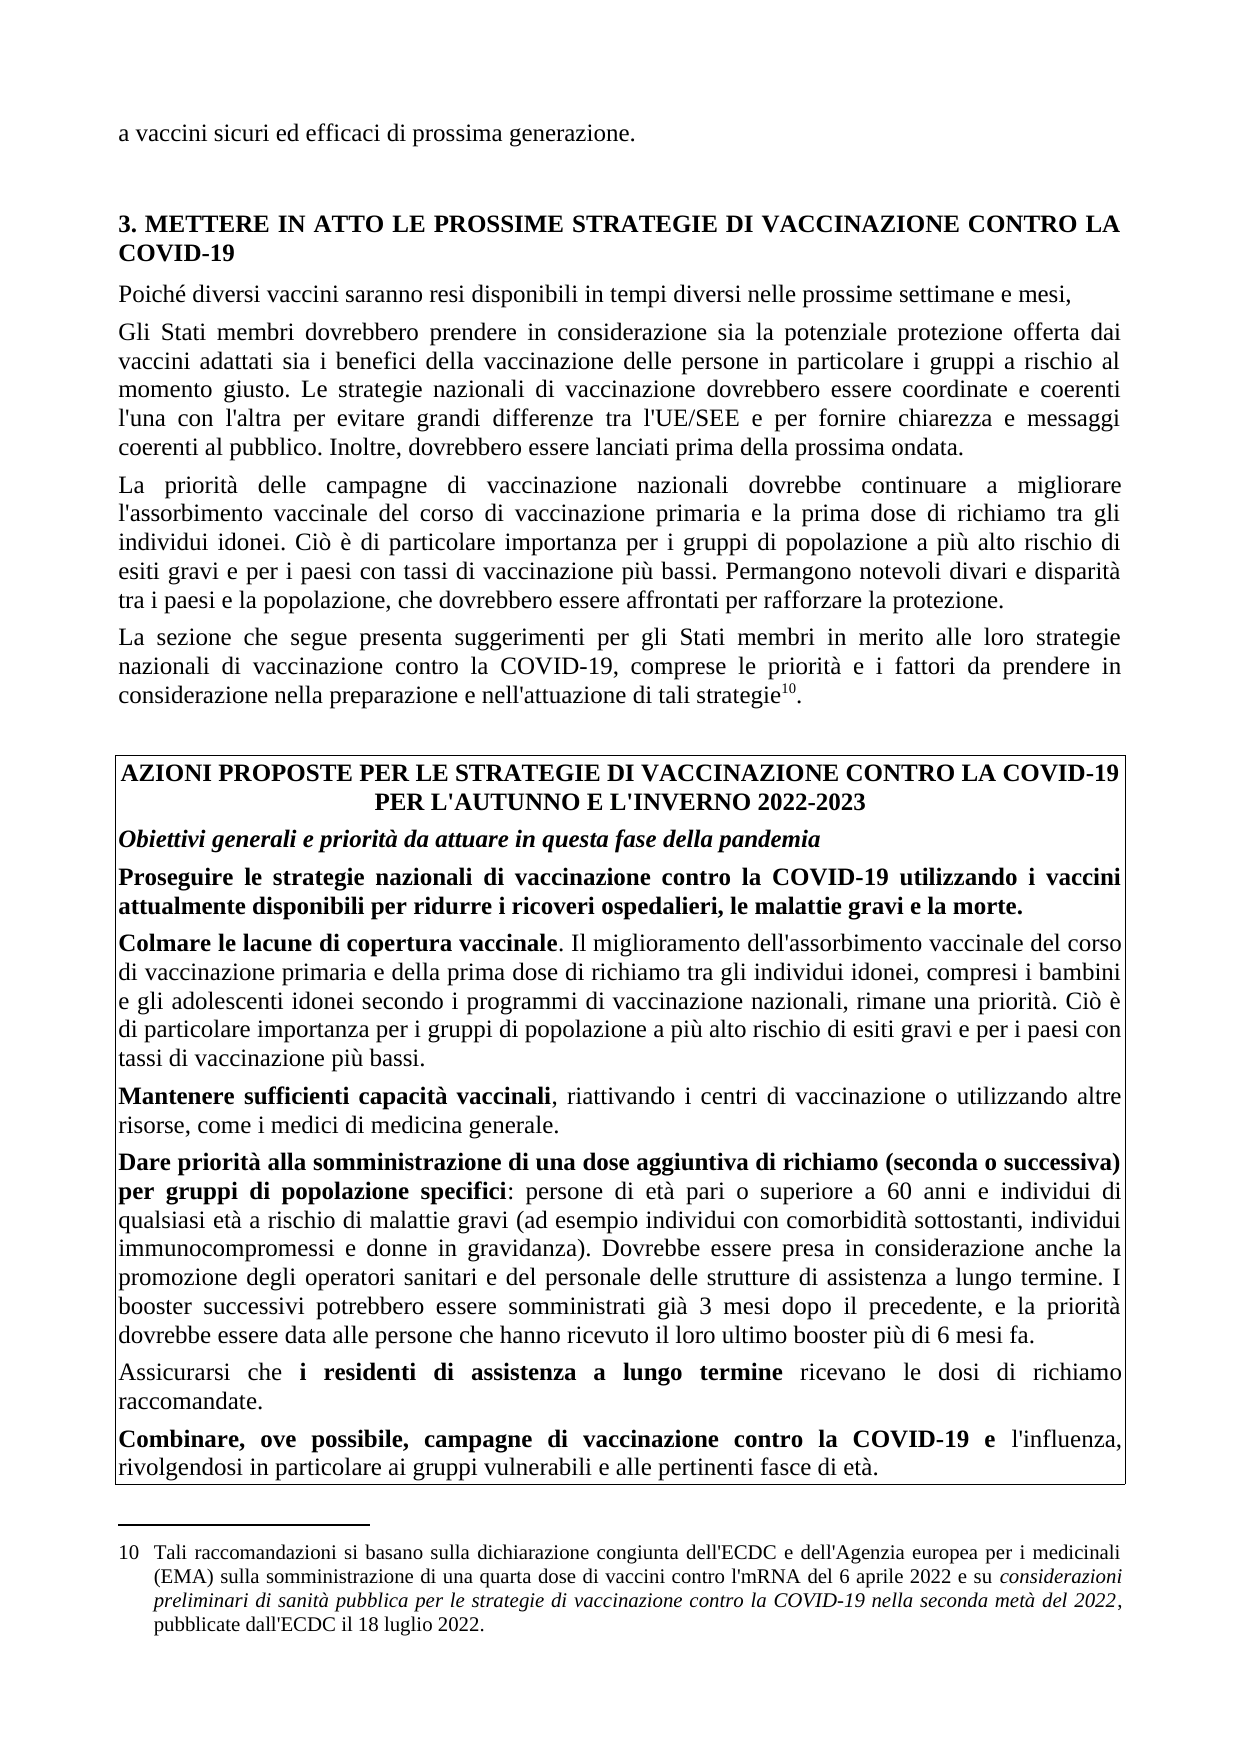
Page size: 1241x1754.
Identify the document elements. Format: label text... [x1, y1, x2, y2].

text Colmare le lacune di copertura vaccinale. Il miglioramento dell'assorbimento vaccinale del corso di vaccinazione primaria e della prima dose di richiamo tra gli individui idonei, compresi i bambini e gli adolescenti idonei secondo i programmi di vaccinazione nazionali, rimane una priorità. Ciò è di particolare importanza per i gruppi di popolazione a più alto rischio di esiti gravi e per i paesi con tassi di vaccinazione più bassi. [116, 925, 1125, 1072]
text Obiettivi generali e priorità da attuare in questa fase della pandemia [116, 821, 1125, 853]
text Tali raccomandazioni si basano sulla dichiarazione congiunta dell'ECDC e dell'Agenzia europea per i medicinali (EMA) sulla somministrazione di una quarta dose di vaccini contro l'mRNA del 6 aprile 2022 e su considerazioni preliminari di sanità pubblica per le strategie di vaccinazione contro la COVID-19 nella seconda metà del 2022, pubblicate dall'ECDC il 18 luglio 2022. [118, 1539, 1122, 1636]
text Mantenere sufficienti capacità vaccinali, riattivando i centri di vaccinazione o utilizzando altre risorse, come i medici di medicina generale. [116, 1078, 1125, 1138]
subtitle 3. METTERE IN ATTO LE PROSSIME STRATEGIE DI VACCINAZIONE CONTRO LA COVID-19 [118, 209, 1122, 267]
text Poiché diversi vaccini saranno resi disponibili in tempi diversi nelle prossime settimane e mesi, [118, 279, 1122, 308]
text Assicurarsi che i residenti di assistenza a lungo termine ricevano le dosi di richiamo raccomandate. [116, 1354, 1125, 1415]
text La sezione che segue presenta suggerimenti per gli Stati membri in merito alle loro strategie nazionali di vaccinazione contro la COVID-19, comprese le priorità e i fattori da prendere in considerazione nella preparazione e nell'attuazione di tali strategie. [118, 622, 1122, 708]
text Combinare, ove possibile, campagne di vaccinazione contro la COVID-19 e l'influenza, rivolgendosi in particolare ai gruppi vulnerabili e alle pertinenti fasce di età. [116, 1421, 1125, 1484]
text La priorità delle campagne di vaccinazione nazionali dovrebbe continuare a migliorare l'assorbimento vaccinale del corso di vaccinazione primaria e la prima dose di richiamo tra gli individui idonei. Ciò è di particolare importanza per i gruppi di popolazione a più alto rischio di esiti gravi e per i paesi con tassi di vaccinazione più bassi. Permangono notevoli divari e disparità tra i paesi e la popolazione, che dovrebbero essere affrontati per rafforzare la protezione. [118, 470, 1122, 613]
text AZIONI PROPOSTE PER LE STRATEGIE DI VACCINAZIONE CONTRO LA COVID-19 PER L'AUTUNNO E L'INVERNO 2022-2023 [116, 756, 1125, 816]
text Dare priorità alla somministrazione di una dose aggiuntiva di richiamo (seconda o successiva) per gruppi di popolazione specifici: persone di età pari o superiore a 60 anni e individui di qualsiasi età a rischio di malattie gravi (ad esempio individui con comorbidità sottostanti, individui immunocompromessi e donne in gravidanza). Dovrebbe essere presa in considerazione anche la promozione degli operatori sanitari e del personale delle strutture di assistenza a lungo termine. I booster successivi potrebbero essere somministrati già 3 mesi dopo il precedente, e la priorità dovrebbe essere data alle persone che hanno ricevuto il loro ultimo booster più di 6 mesi fa. [116, 1144, 1125, 1348]
text a vaccini sicuri ed efficaci di prossima generazione. [118, 118, 1122, 147]
text Proseguire le strategie nazionali di vaccinazione contro la COVID-19 utilizzando i vaccini attualmente disponibili per ridurre i ricoveri ospedalieri, le malattie gravi e la morte. [116, 859, 1125, 919]
text Gli Stati membri dovrebbero prendere in considerazione sia la potenziale protezione offerta dai vaccini adattati sia i benefici della vaccinazione delle persone in particolare i gruppi a rischio al momento giusto. Le strategie nazionali di vaccinazione dovrebbero essere coordinate e coerenti l'una con l'altra per evitare grandi differenze tra l'UE/SEE e per fornire chiarezza e messaggi coerenti al pubblico. Inoltre, dovrebbero essere lanciati prima della prossima ondata. [118, 317, 1122, 461]
